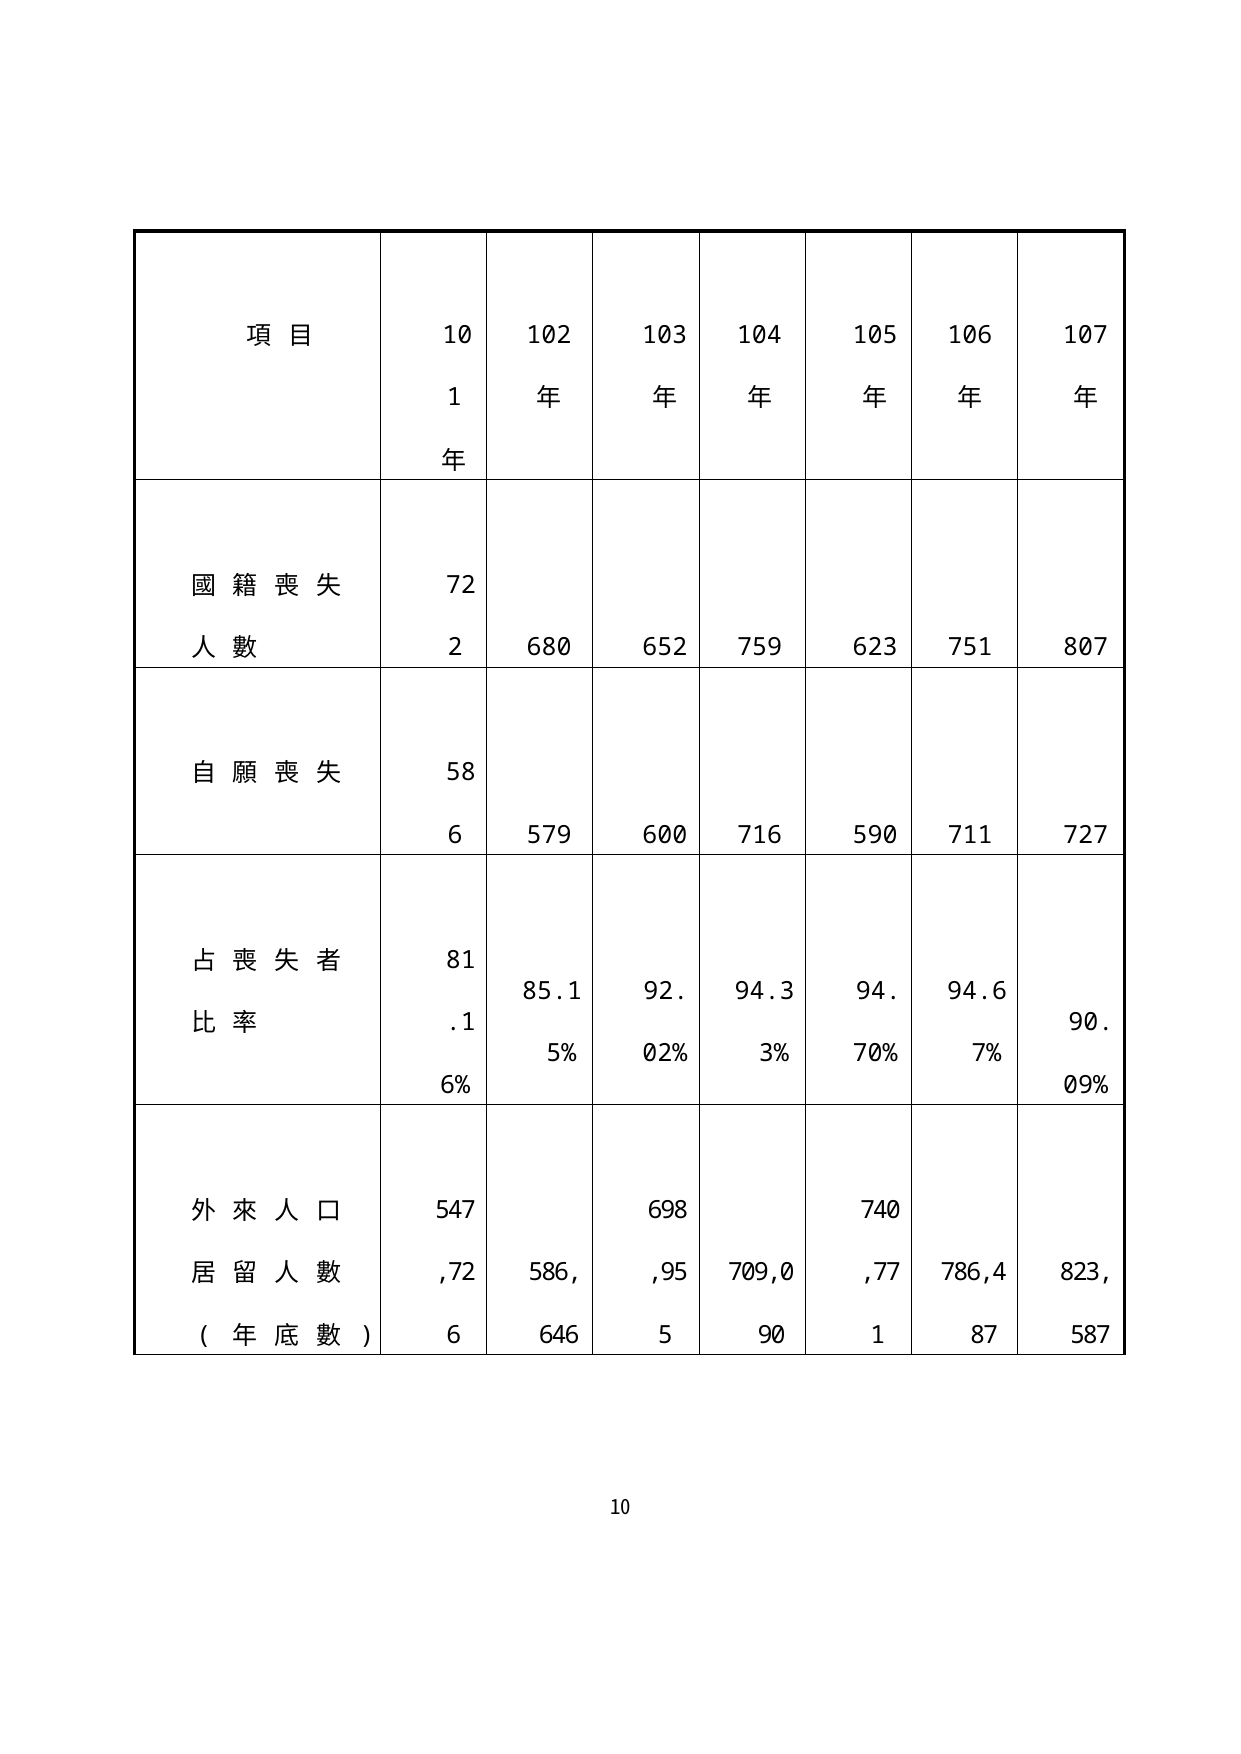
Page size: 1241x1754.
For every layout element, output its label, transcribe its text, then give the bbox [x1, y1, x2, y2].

table_cell 90.09% [1018, 855, 1123, 1104]
table_cell 外來人口居留人數(年底數) [136, 1105, 380, 1354]
table_cell 85.15% [487, 855, 592, 1104]
table_cell 自願喪失 [136, 668, 380, 854]
table_cell 711 [912, 668, 1017, 854]
table_cell 國籍喪失人數 [136, 480, 380, 667]
table_cell 716 [700, 668, 805, 854]
table_cell 740,771 [806, 1105, 911, 1354]
table_cell 751 [912, 480, 1017, 667]
table_header 107年 [1018, 233, 1123, 479]
table_cell 727 [1018, 668, 1123, 854]
table_cell 680 [487, 480, 592, 667]
table_cell 占喪失者比率 [136, 855, 380, 1104]
table_header 106年 [912, 233, 1017, 479]
table_header 項目 [136, 233, 380, 479]
table_cell 698,955 [593, 1105, 699, 1354]
table_header 101年 [381, 233, 486, 479]
table_header 104年 [700, 233, 805, 479]
table_cell 590 [806, 668, 911, 854]
table_cell 94.70% [806, 855, 911, 1104]
table_cell 92.02% [593, 855, 699, 1104]
table_cell 600 [593, 668, 699, 854]
table_cell 586,646 [487, 1105, 592, 1354]
table_cell 547,726 [381, 1105, 486, 1354]
table_cell 786,487 [912, 1105, 1017, 1354]
table_cell 94.33% [700, 855, 805, 1104]
table_cell 94.67% [912, 855, 1017, 1104]
table_cell 579 [487, 668, 592, 854]
table_header 105年 [806, 233, 911, 479]
table_cell 652 [593, 480, 699, 667]
table_cell 807 [1018, 480, 1123, 667]
table_cell 81.16% [381, 855, 486, 1104]
table_cell 623 [806, 480, 911, 667]
table_header 102年 [487, 233, 592, 479]
table_cell 722 [381, 480, 486, 667]
table_cell 759 [700, 480, 805, 667]
table_cell 823,587 [1018, 1105, 1123, 1354]
table_cell 709,090 [700, 1105, 805, 1354]
table_cell 586 [381, 668, 486, 854]
table_header 103年 [593, 233, 699, 479]
